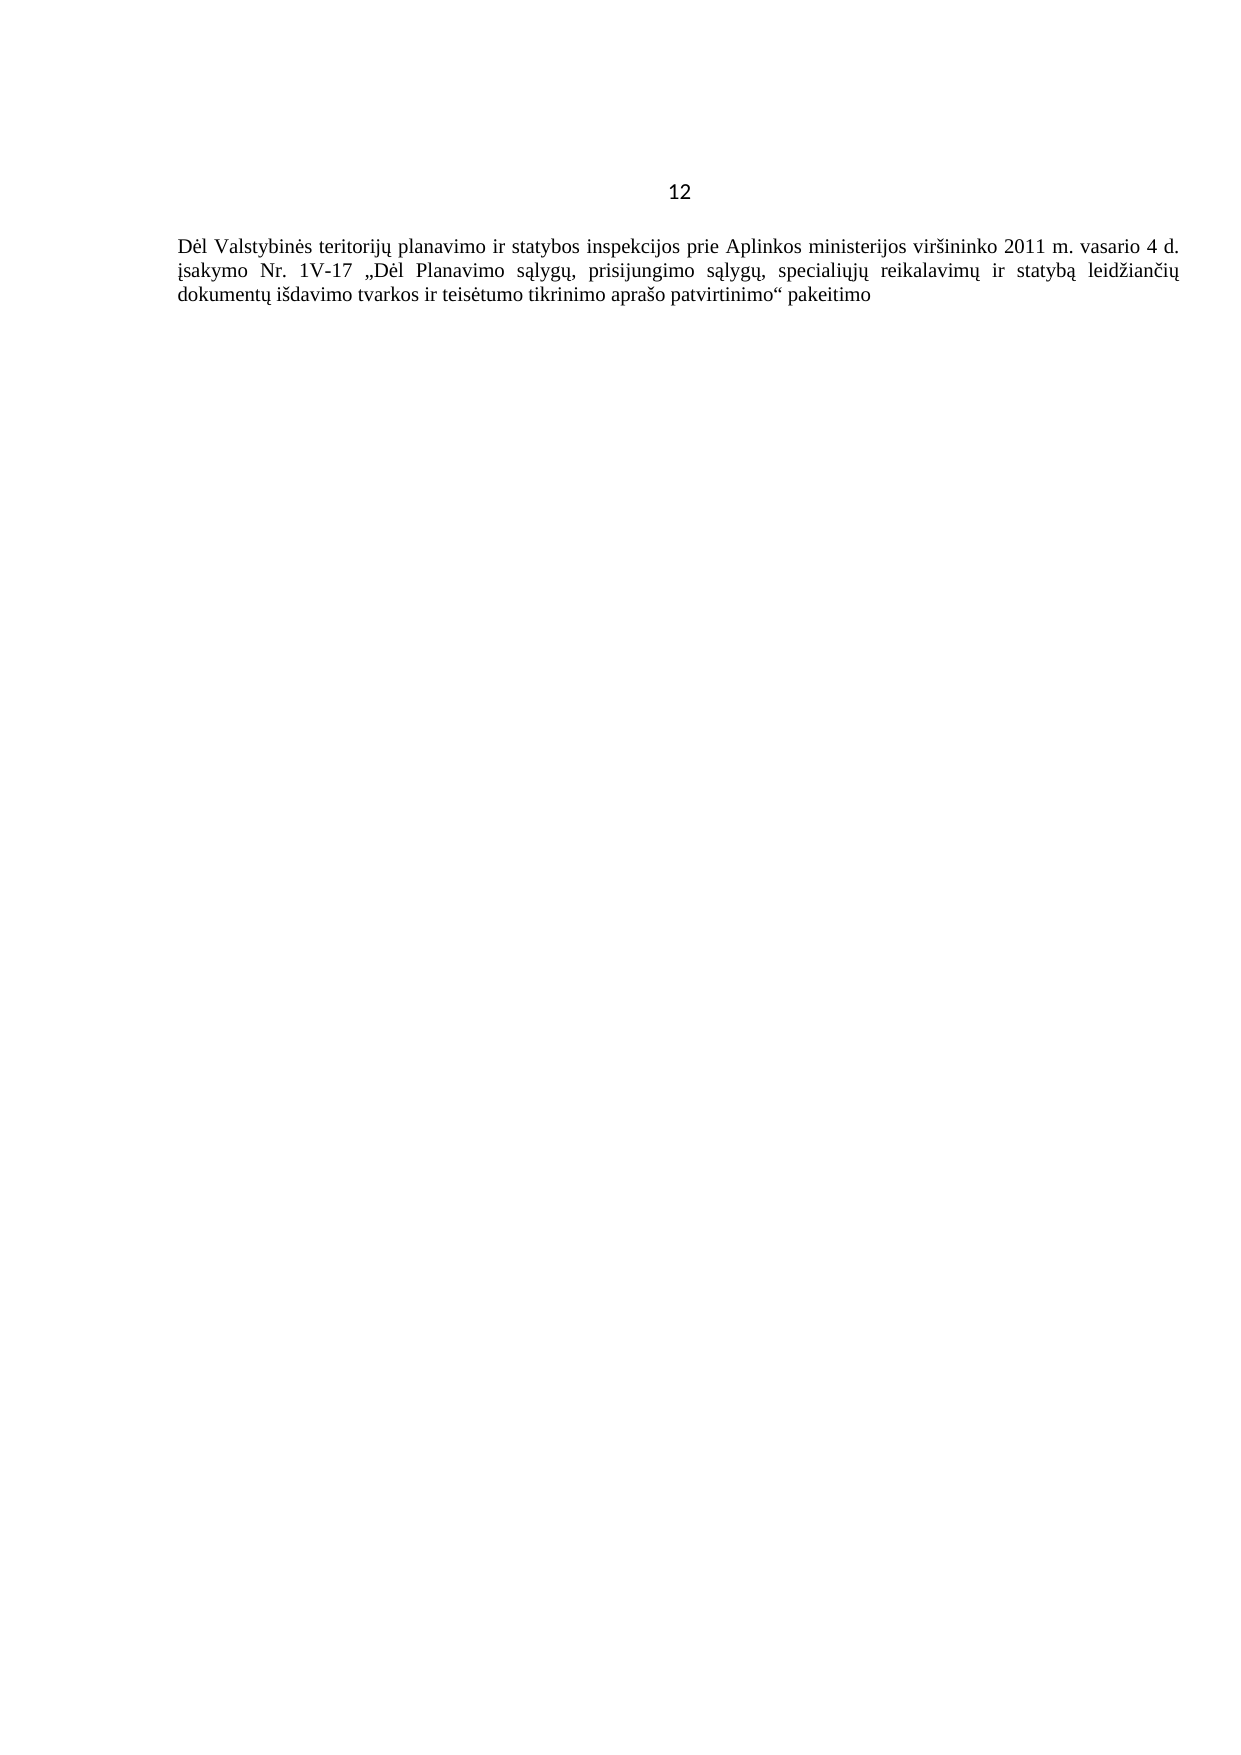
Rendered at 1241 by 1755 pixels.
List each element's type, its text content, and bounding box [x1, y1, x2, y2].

text Dėl Valstybinės teritorijų planavimo ir statybos inspekcijos prie Aplinkos ministerijos viršininko 2011 m. vasario 4 d. įsakymo Nr. 1V-17 „Dėl Planavimo sąlygų, prisijungimo sąlygų, specialiųjų reikalavimų ir statybą leidžiančių dokumentų išdavimo tvarkos ir teisėtumo tikrinimo aprašo patvirtinimo“ pakeitimo [177, 234, 1181, 306]
